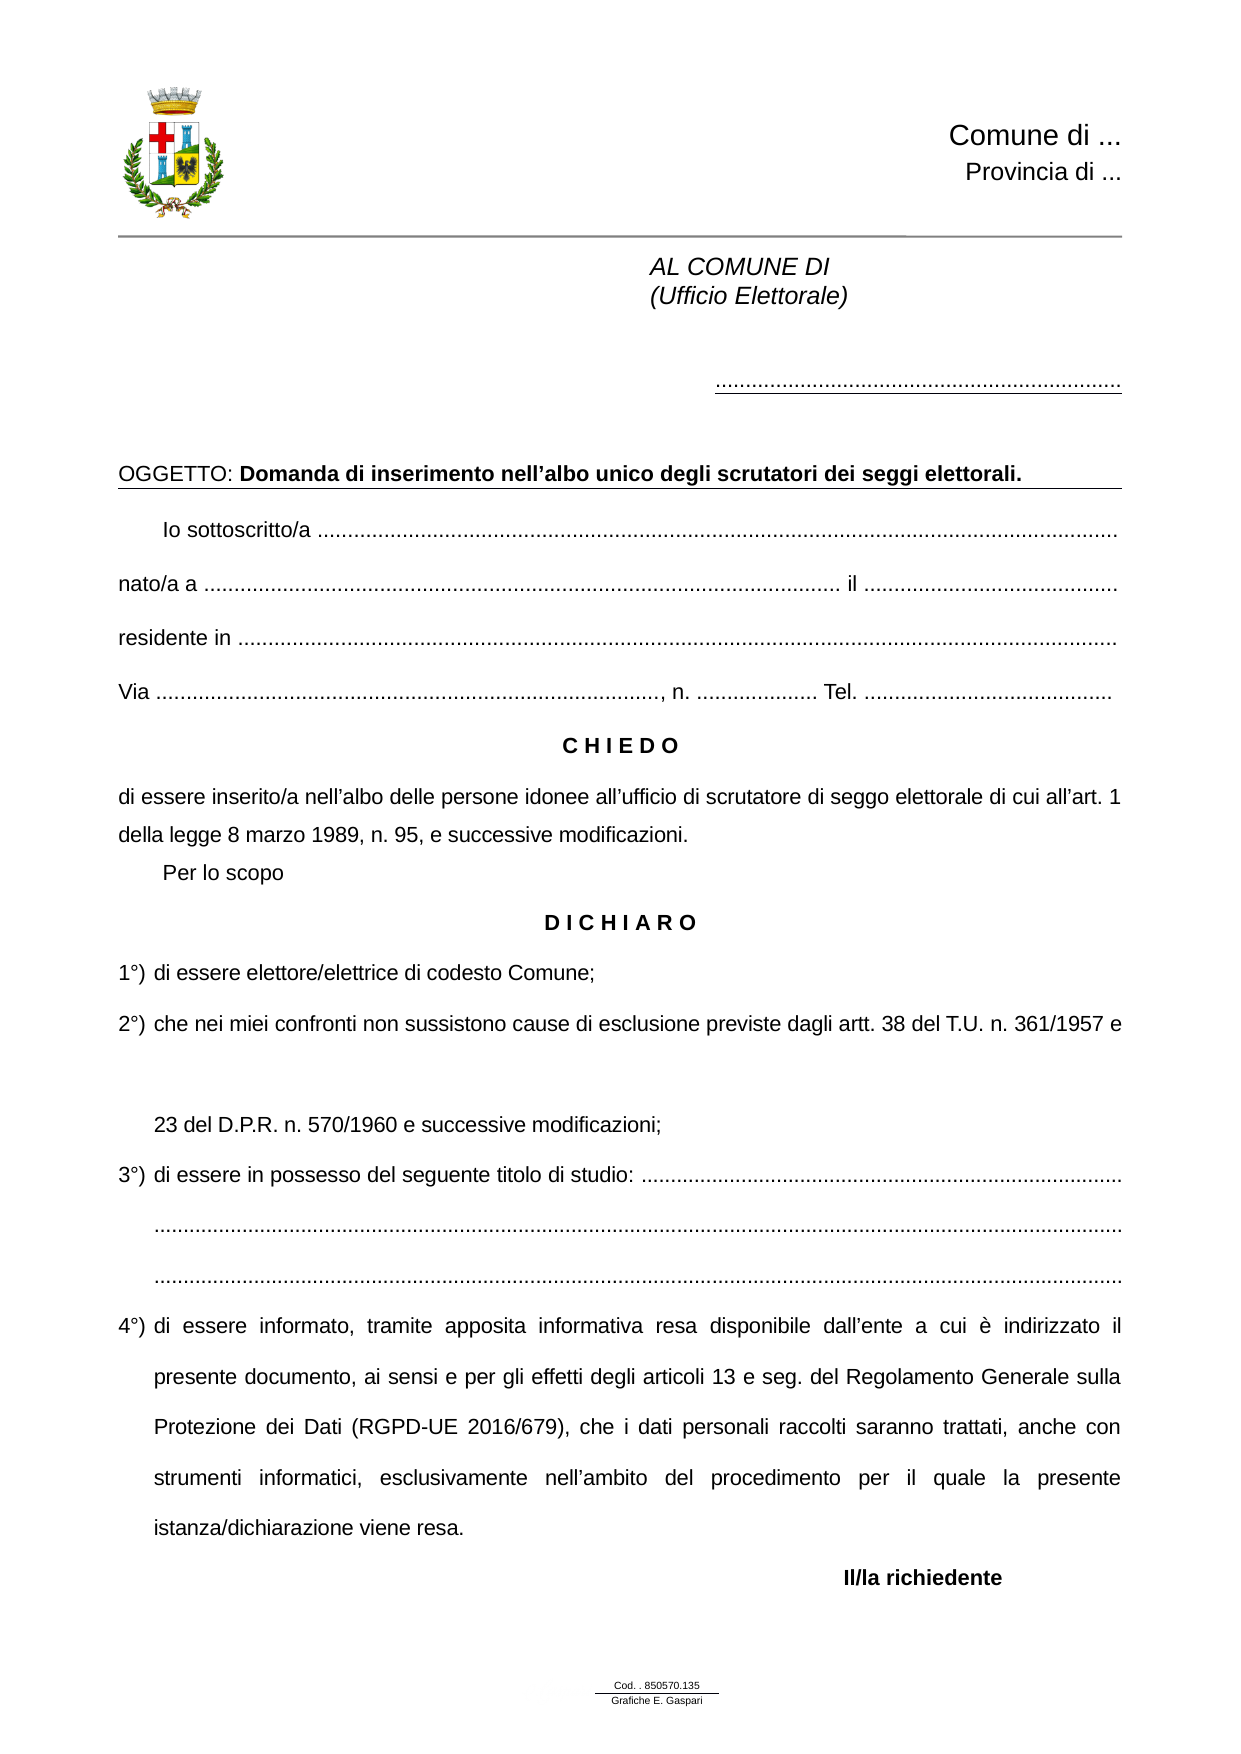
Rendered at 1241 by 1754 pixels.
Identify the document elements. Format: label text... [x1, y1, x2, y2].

text 1°) di essere elettore/elettrice di codesto Comune; [118, 960, 1122, 986]
text OGGETTO: Domanda di inserimento nell’albo unico degli scrutatori dei seggi elettorali. [118, 461, 1122, 488]
text (Ufficio Elettorale) [118, 281, 1122, 310]
text di essere inserito/a nell’albo delle persone idonee all’ufficio di scrutatore di seggo elettorale di cui all’art. 1 della legge 8 marzo 1989, n. 95, e successive modificazioni. [118, 784, 1122, 847]
text 2°) che nei miei confronti non sussistono cause di esclusione previste dagli artt. 38 del T.U. n. 361/1957 e 23 del D.P.R. n. 570/1960 e successive modificazioni; [118, 1011, 1122, 1137]
text 3°) di essere in possesso del seguente titolo di studio: .................................................................................. ..................................................................................................................................................................... ..................................................................................................................................................................... [118, 1162, 1122, 1288]
text CHIEDO [118, 733, 1122, 759]
text Provincia di ... [224, 157, 1122, 185]
text 4°) di essere informato, tramite apposita informativa resa disponibile dall’ente a cui è indirizzato il presente documento, ai sensi e per gli effetti degli articoli 13 e seg. del Regolamento Generale sulla Protezione dei Dati (RGPD-UE 2016/679), che i dati personali raccolti saranno trattati, anche con strumenti informatici, esclusivamente nell’ambito del procedimento per il quale la presente istanza/dichiarazione viene resa. [118, 1313, 1122, 1540]
text Comune di ... [224, 118, 1122, 152]
text Il/la richiedente [709, 1565, 1122, 1591]
text ................................................................... [715, 364, 1122, 393]
picture [122, 87, 224, 219]
text DICHIARO [118, 910, 1122, 935]
text Io sottoscritto/a .................................................................................................................................... nato/a a ......................................................................................................... il .......................................... residente in ................................................................................................................................................. Via ..................................................................................., n. .................... Tel. ......................................... [118, 514, 1122, 705]
text Per lo scopo [118, 859, 1122, 885]
text AL COMUNE DI [118, 252, 1122, 281]
